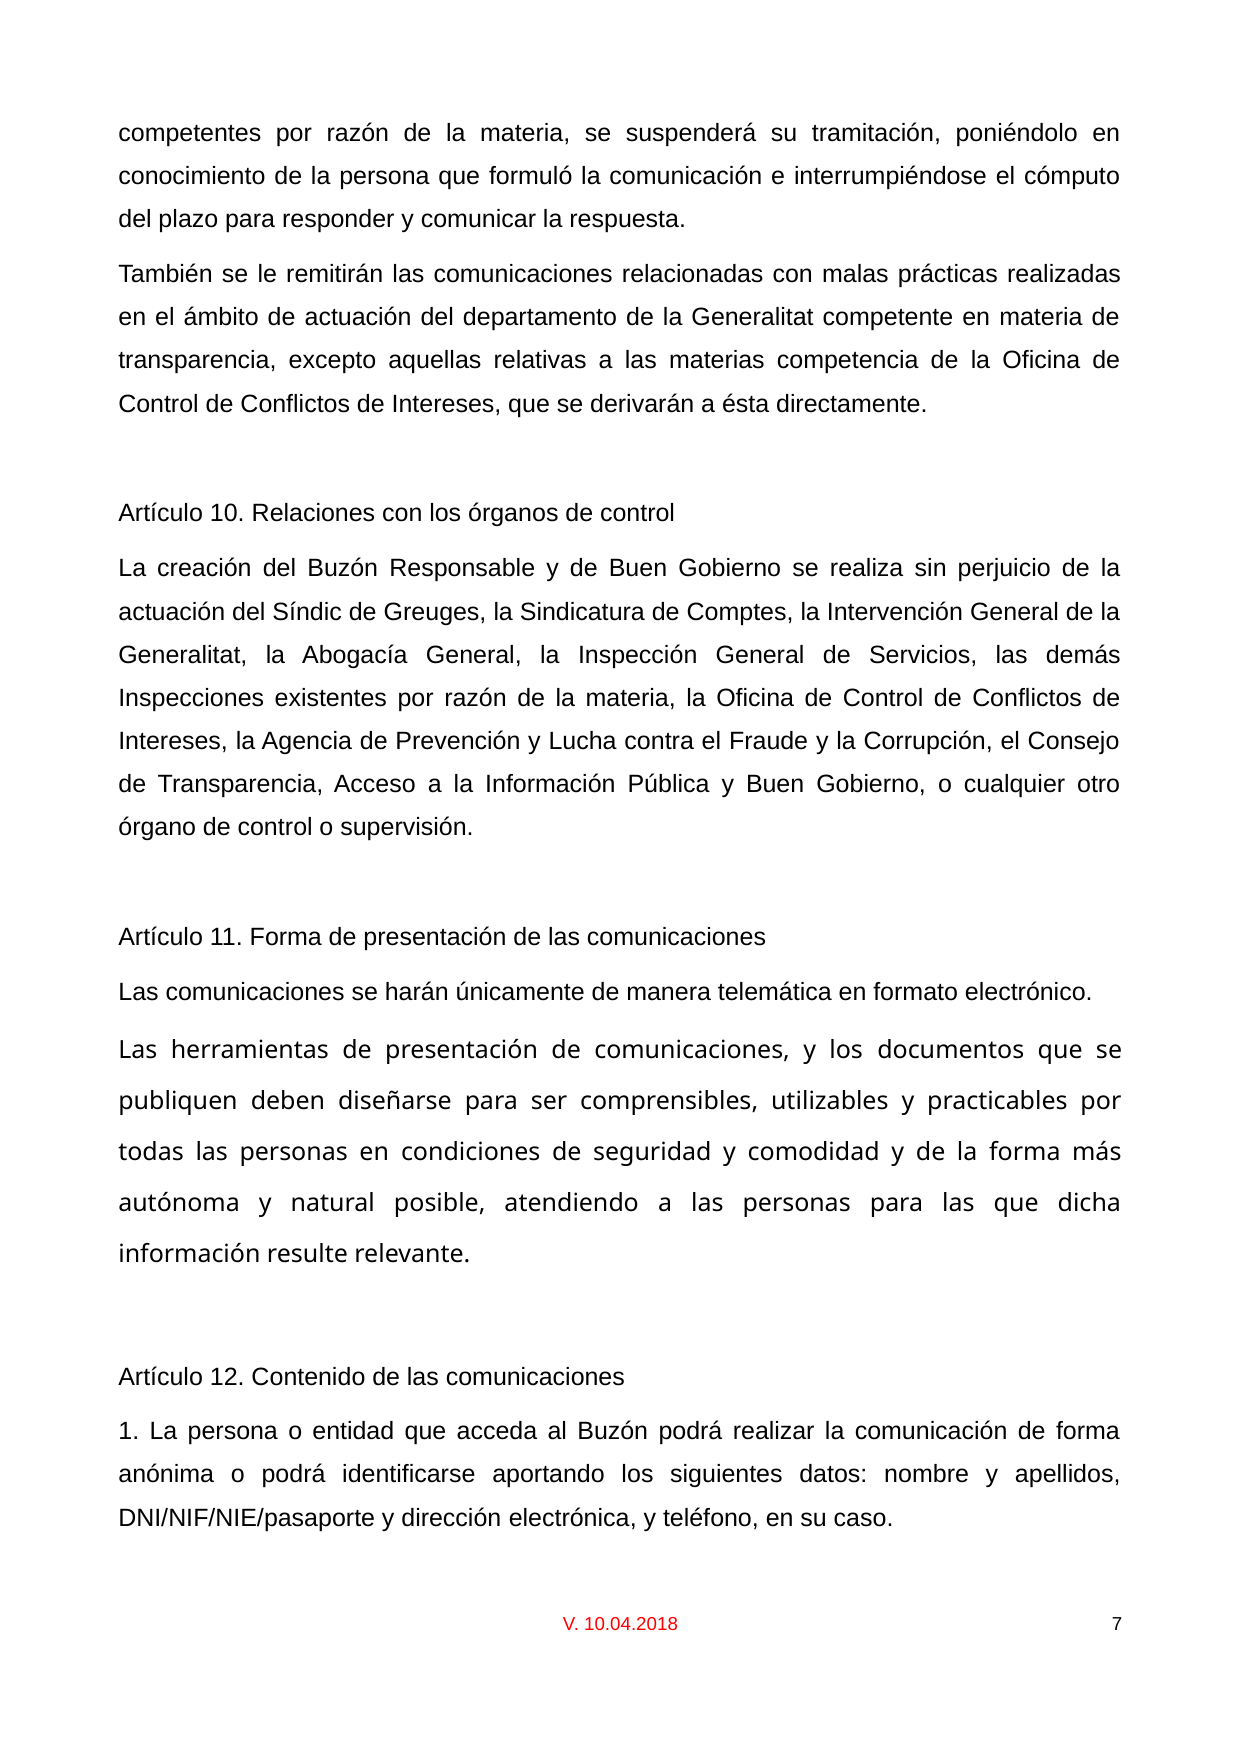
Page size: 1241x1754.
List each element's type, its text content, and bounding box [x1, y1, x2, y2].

text Artículo 12. Contenido de las comunicaciones [118, 1361, 1122, 1390]
text 1. La persona o entidad que acceda al Buzón podrá realizar la comunicación de forma anónima o podrá identificarse aportando los siguientes datos: nombre y apellidos, DNI/NIF/NIE/pasaporte y dirección electrónica, y teléfono, en su caso. [118, 1416, 1122, 1531]
text Las herramientas de presentación de comunicaciones, y los documentos que se publiquen deben diseñarse para ser comprensibles, utilizables y practicables por todas las personas en condiciones de seguridad y comodidad y de la forma más autónoma y natural posible, atendiendo a las personas para las que dicha información resulte relevante. [118, 1032, 1122, 1270]
text competentes por razón de la materia, se suspenderá su tramitación, poniéndolo en conocimiento de la persona que formuló la comunicación e interrumpiéndose el cómputo del plazo para responder y comunicar la respuesta. [118, 118, 1122, 233]
text Artículo 10. Relaciones con los órganos de control [118, 498, 1122, 527]
text La creación del Buzón Responsable y de Buen Gobierno se realiza sin perjuicio de la actuación del Síndic de Greuges, la Sindicatura de Comptes, la Intervención General de la Generalitat, la Abogacía General, la Inspección General de Servicios, las demás Inspecciones existentes por razón de la materia, la Oficina de Control de Conflictos de Intereses, la Agencia de Prevención y Lucha contra el Fraude y la Corrupción, el Consejo de Transparencia, Acceso a la Información Pública y Buen Gobierno, o cualquier otro órgano de control o supervisión. [118, 553, 1122, 841]
text También se le remitirán las comunicaciones relacionadas con malas prácticas realizadas en el ámbito de actuación del departamento de la Generalitat competente en materia de transparencia, excepto aquellas relativas a las materias competencia de la Oficina de Control de Conflictos de Intereses, que se derivarán a ésta directamente. [118, 259, 1122, 417]
text Las comunicaciones se harán únicamente de manera telemática en formato electrónico. [118, 977, 1122, 1006]
text Artículo 11. Forma de presentación de las comunicaciones [118, 922, 1122, 951]
